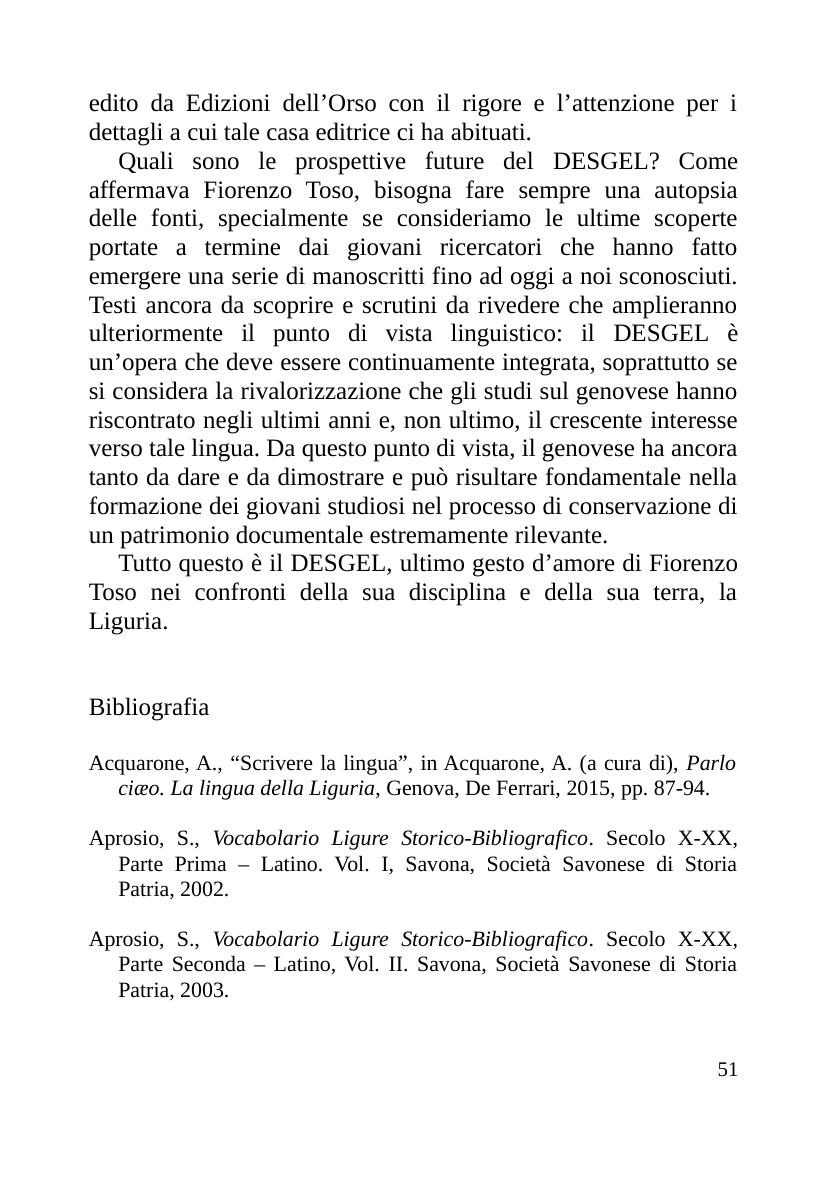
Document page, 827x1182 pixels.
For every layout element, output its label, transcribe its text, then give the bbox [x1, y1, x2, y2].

text Acquarone, A., “Scrivere la lingua”, in Acquarone, A. (a cura di), Parlo ciæo. La lingua della Liguria, Genova, De Ferrari, 2015, pp. 87-94. [88, 750, 738, 800]
text Bibliografia [88, 692, 738, 721]
text Aprosio, S., Vocabolario Ligure Storico-Bibliografico. Secolo X-XX, Parte Seconda – Latino, Vol. II. Savona, Società Savonese di Storia Patria, 2003. [88, 926, 738, 1002]
text Aprosio, S., Vocabolario Ligure Storico-Bibliografico. Secolo X-XX, Parte Prima – Latino. Vol. I, Savona, Società Savonese di Storia Patria, 2002. [88, 825, 738, 901]
text edito da Edizioni dell’Orso con il rigore e l’attenzione per i dettagli a cui tale casa editrice ci ha abituati. [88, 88, 738, 146]
text Tutto questo è il DESGEL, ultimo gesto d’amore di Fiorenzo Toso nei confronti della sua disciplina e della sua terra, la Liguria. [88, 548, 738, 635]
text Quali sono le prospettive future del DESGEL? Come affermava Fiorenzo Toso, bisogna fare sempre una autopsia delle fonti, specialmente se consideriamo le ultime scoperte portate a termine dai giovani ricercatori che hanno fatto emergere una serie di manoscritti fino ad oggi a noi sconosciuti. Testi ancora da scoprire e scrutini da rivedere che amplieranno ulteriormente il punto di vista linguistico: il DESGEL è un’opera che deve essere continuamente integrata, soprattutto se si considera la rivalorizzazione che gli studi sul genovese hanno riscontrato negli ultimi anni e, non ultimo, il crescente interesse verso tale lingua. Da questo punto di vista, il genovese ha ancora tanto da dare e da dimostrare e può risultare fondamentale nella formazione dei giovani studiosi nel processo di conservazione di un patrimonio documentale estremamente rilevante. [88, 146, 738, 548]
